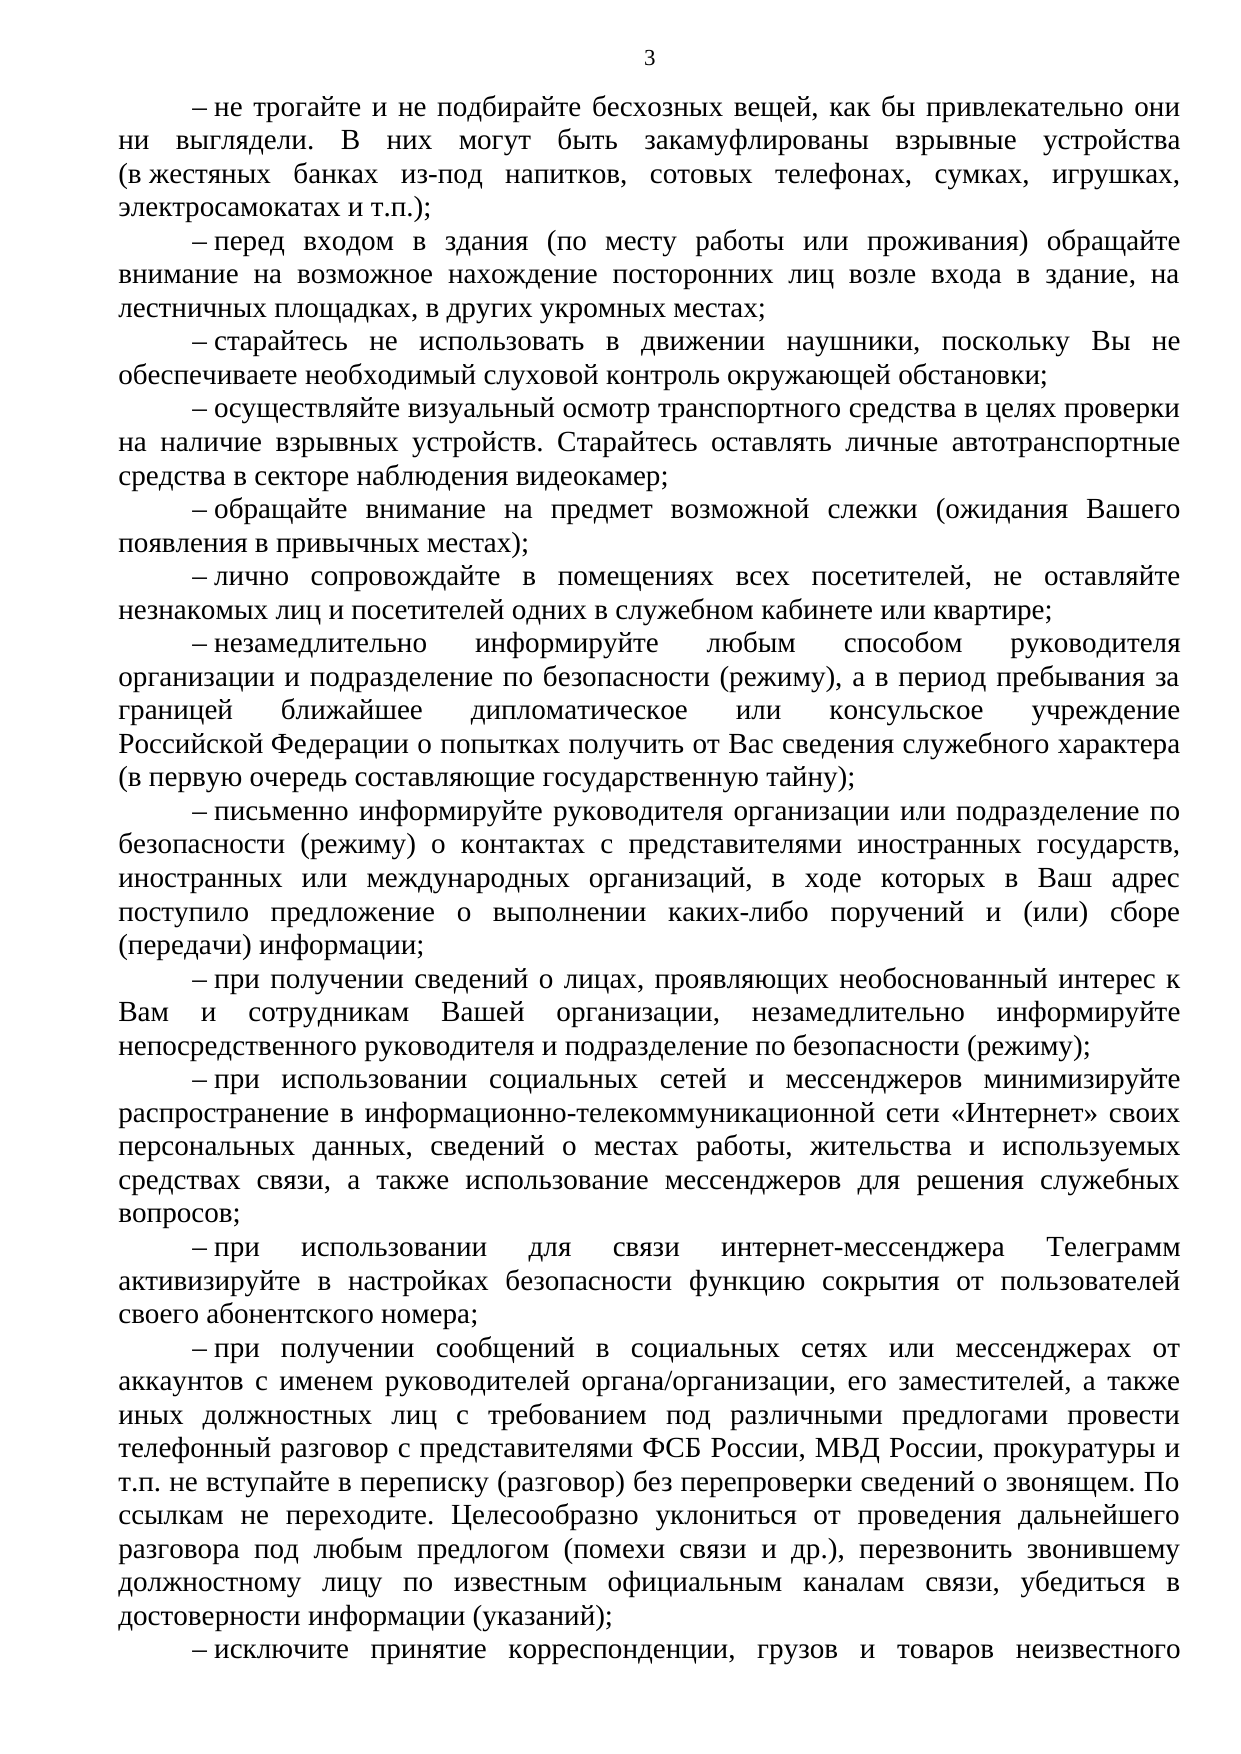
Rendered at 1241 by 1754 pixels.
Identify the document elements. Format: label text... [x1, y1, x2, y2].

text – при использовании социальных сетей и мессенджеров минимизируйте распространение в информационно-телекоммуникационной сети «Интернет» своих персональных данных, сведений о местах работы, жительства и используемых средствах связи, а также использование мессенджеров для решения служебных вопросов; [118, 1061, 1181, 1229]
text – перед входом в здания (по месту работы или проживания) обращайте внимание на возможное нахождение посторонних лиц возле входа в здание, на лестничных площадках, в других укромных местах; [118, 223, 1181, 323]
text – незамедлительно информируйте любым способом руководителя организации и подразделение по безопасности (режиму), а в период пребывания за границей ближайшее дипломатическое или консульское учреждение Российской Федерации о попытках получить от Вас сведения служебного характера (в первую очередь составляющие государственную тайну); [118, 625, 1181, 793]
text – при получении сообщений в социальных сетях или мессенджерах от аккаунтов с именем руководителей органа/организации, его заместителей, а также иных должностных лиц с требованием под различными предлогами провести телефонный разговор с представителями ФСБ России, МВД России, прокуратуры и т.п. не вступайте в переписку (разговор) без перепроверки сведений о звонящем. По ссылкам не переходите. Целесообразно уклониться от проведения дальнейшего разговора под любым предлогом (помехи связи и др.), перезвонить звонившему должностному лицу по известным официальным каналам связи, убедиться в достоверности информации (указаний); [118, 1330, 1181, 1632]
text – осуществляйте визуальный осмотр транспортного средства в целях проверки на наличие взрывных устройств. Старайтесь оставлять личные автотранспортные средства в секторе наблюдения видеокамер; [118, 391, 1181, 491]
text – исключите принятие корреспонденции, грузов и товаров неизвестного [118, 1632, 1181, 1665]
text – лично сопровождайте в помещениях всех посетителей, не оставляйте незнакомых лиц и посетителей одних в служебном кабинете или квартире; [118, 558, 1181, 625]
text – при использовании для связи интернет-мессенджера Телеграмм активизируйте в настройках безопасности функцию сокрытия от пользователей своего абонентского номера; [118, 1229, 1181, 1330]
text – обращайте внимание на предмет возможной слежки (ожидания Вашего появления в привычных местах); [118, 491, 1181, 558]
text – письменно информируйте руководителя организации или подразделение по безопасности (режиму) о контактах с представителями иностранных государств, иностранных или международных организаций, в ходе которых в Ваш адрес поступило предложение о выполнении каких-либо поручений и (или) сборе (передачи) информации; [118, 793, 1181, 961]
text – старайтесь не использовать в движении наушники, поскольку Вы не обеспечиваете необходимый слуховой контроль окружающей обстановки; [118, 323, 1181, 391]
text – при получении сведений о лицах, проявляющих необоснованный интерес к Вам и сотрудникам Вашей организации, незамедлительно информируйте непосредственного руководителя и подразделение по безопасности (режиму); [118, 961, 1181, 1061]
text – не трогайте и не подбирайте бесхозных вещей, как бы привлекательно они ни выглядели. В них могут быть закамуфлированы взрывные устройства (в жестяных банках из-под напитков, сотовых телефонах, сумках, игрушках, электросамокатах и т.п.); [118, 89, 1181, 223]
